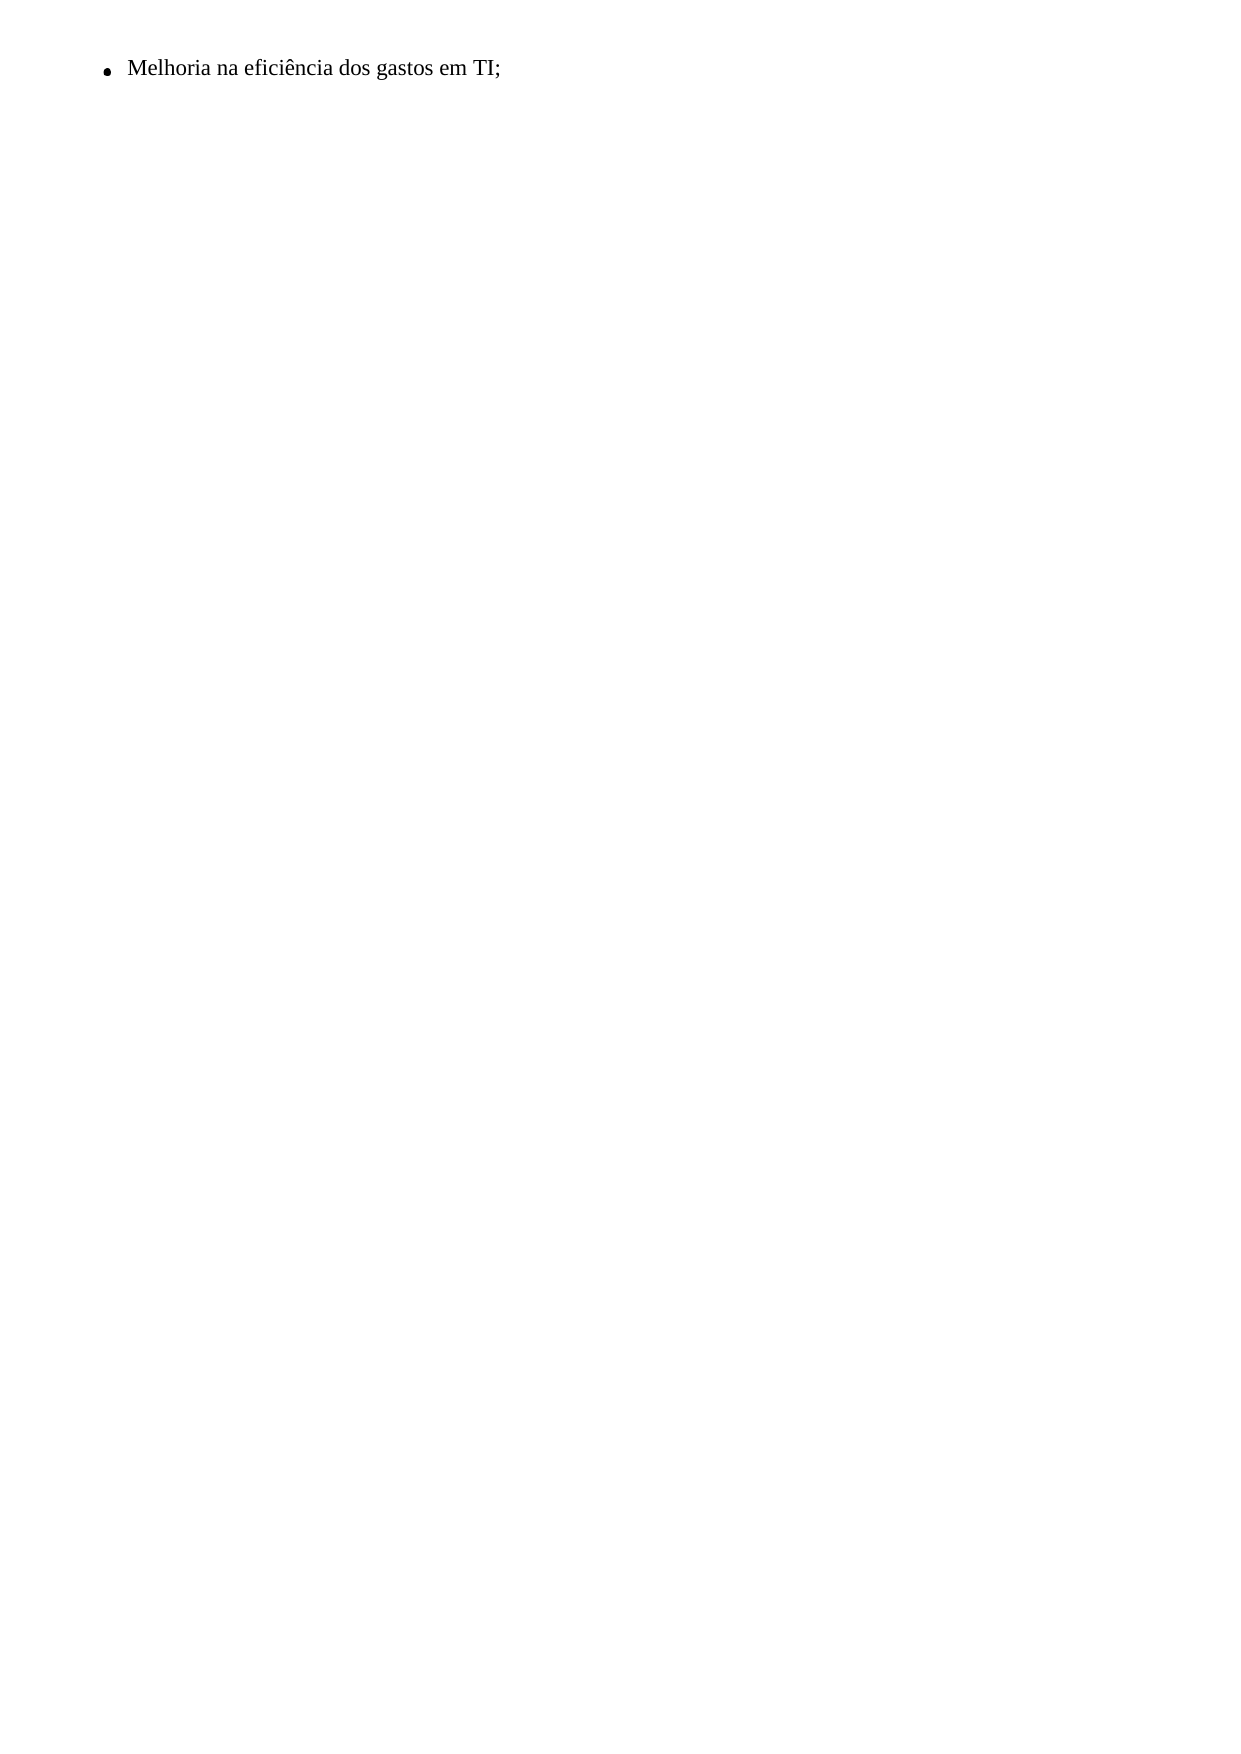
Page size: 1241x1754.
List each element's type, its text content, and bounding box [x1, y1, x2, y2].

text Melhoria na eficiência dos gastos em TI; [104, 54, 1181, 81]
picture [103, 68, 111, 76]
